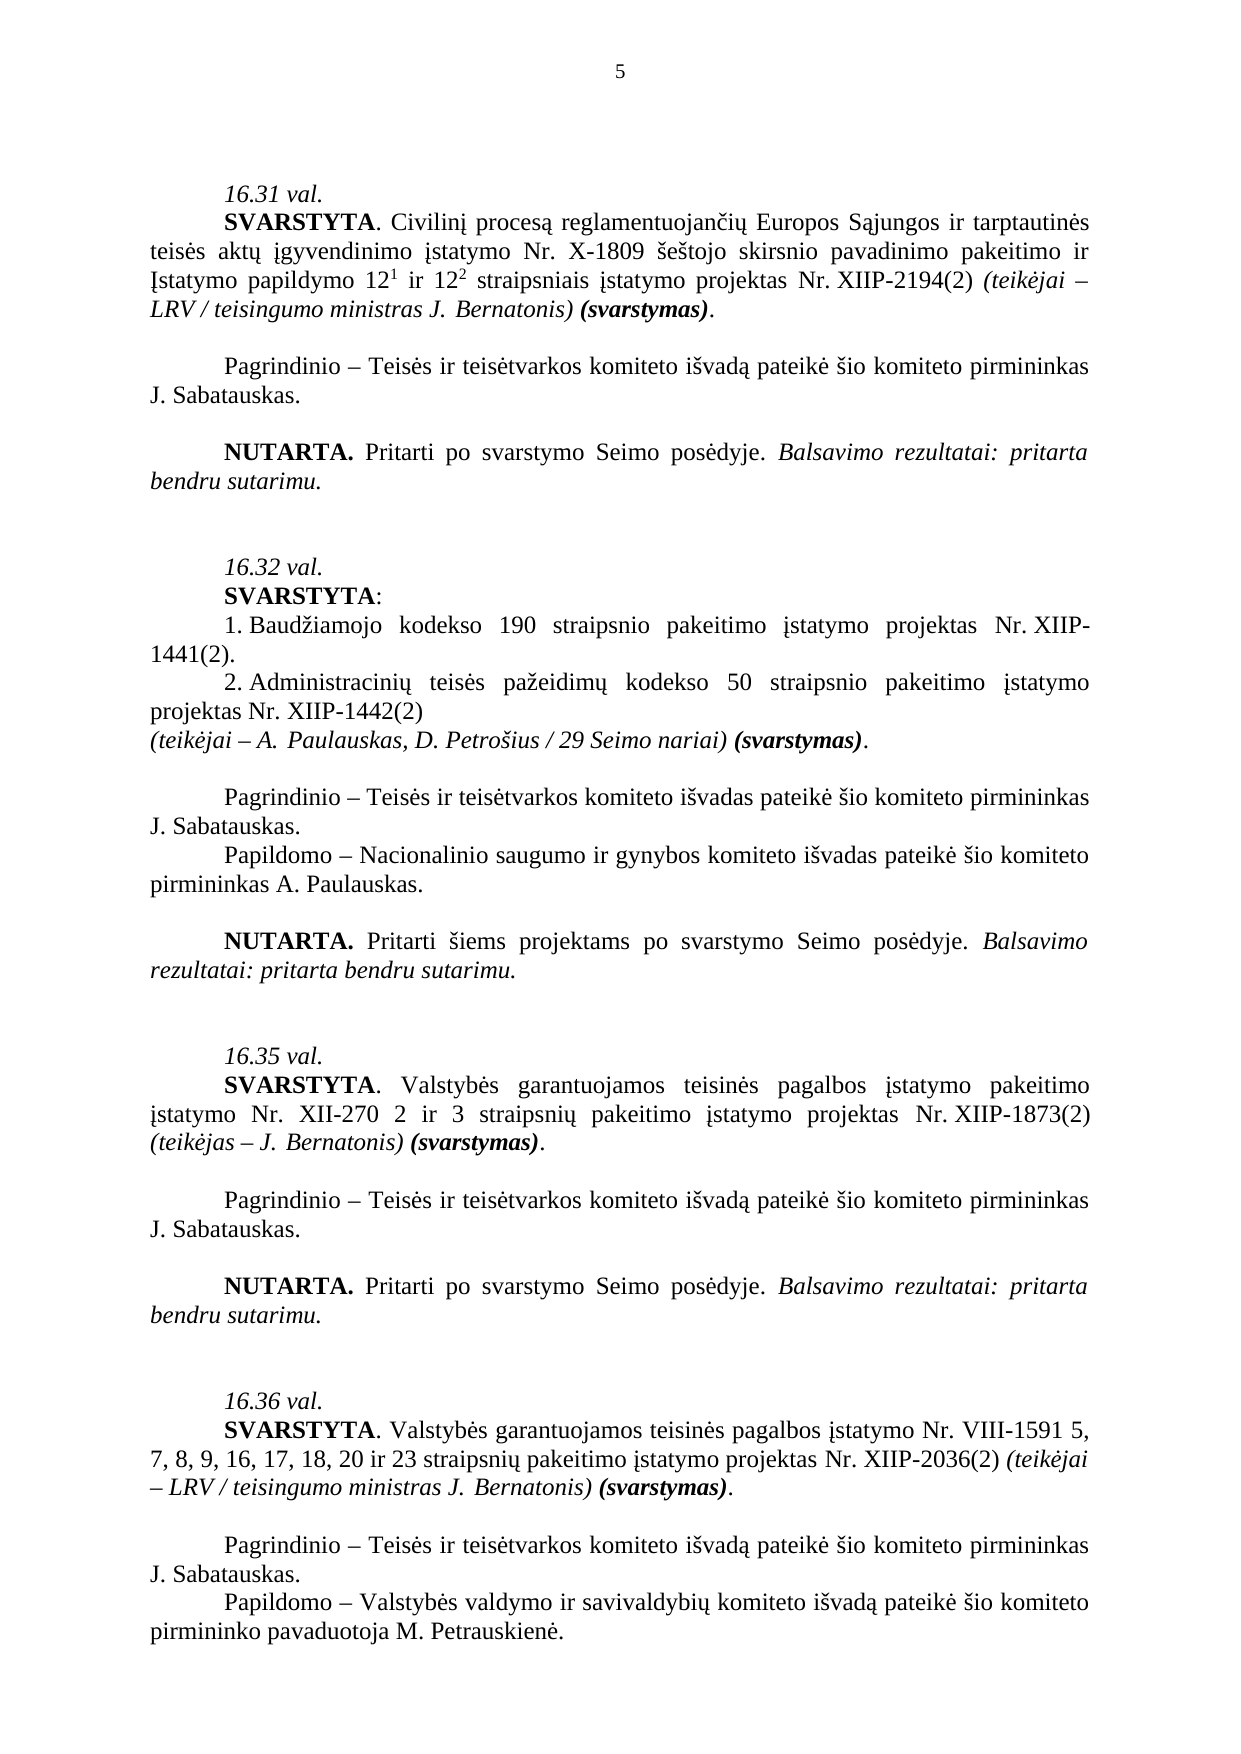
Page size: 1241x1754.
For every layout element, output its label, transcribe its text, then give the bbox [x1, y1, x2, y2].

text NUTARTA. Pritarti šiems projektams po svarstymo Seimo posėdyje. Balsavimo rezultatai: pritarta bendru sutarimu. [150, 926, 1090, 984]
text Pagrindinio – Teisės ir teisėtvarkos komiteto išvadas pateikė šio komiteto pirmininkas J. Sabatauskas. [150, 782, 1090, 840]
text SVARSTYTA. Valstybės garantuojamos teisinės pagalbos įstatymo Nr. VIII-1591 5, 7, 8, 9, 16, 17, 18, 20 ir 23 straipsnių pakeitimo įstatymo projektas Nr. XIIP-2036(2) (teikėjai – LRV / teisingumo ministras J. Bernatonis) (svarstymas). [150, 1415, 1090, 1501]
text 1. Baudžiamojo kodekso 190 straipsnio pakeitimo įstatymo projektas Nr. XIIP-1441(2). [150, 610, 1090, 667]
text SVARSTYTA. Civilinį procesą reglamentuojančių Europos Sąjungos ir tarptautinės teisės aktų įgyvendinimo įstatymo Nr. X-1809 šeštojo skirsnio pavadinimo pakeitimo ir Įstatymo papildymo 121 ir 122 straipsniais įstatymo projektas Nr. XIIP-2194(2) (teikėjai – LRV / teisingumo ministras J. Bernatonis) (svarstymas). [150, 207, 1090, 322]
text 16.35 val. [150, 1041, 1090, 1070]
text (teikėjai – A. Paulauskas, D. Petrošius / 29 Seimo nariai) (svarstymas). [150, 725, 1090, 754]
text SVARSTYTA. Valstybės garantuojamos teisinės pagalbos įstatymo pakeitimo įstatymo Nr. XII-270 2 ir 3 straipsnių pakeitimo įstatymo projektas Nr. XIIP-1873(2) (teikėjas – J. Bernatonis) (svarstymas). [150, 1070, 1090, 1156]
text Pagrindinio – Teisės ir teisėtvarkos komiteto išvadą pateikė šio komiteto pirmininkas J. Sabatauskas. [150, 351, 1090, 409]
text Papildomo – Nacionalinio saugumo ir gynybos komiteto išvadas pateikė šio komiteto pirmininkas A. Paulauskas. [150, 840, 1090, 897]
text 2. Administracinių teisės pažeidimų kodekso 50 straipsnio pakeitimo įstatymo projektas Nr. XIIP-1442(2) [150, 667, 1090, 725]
text NUTARTA. Pritarti po svarstymo Seimo posėdyje. Balsavimo rezultatai: pritarta bendru sutarimu. [150, 437, 1090, 495]
text 16.36 val. [150, 1386, 1090, 1415]
text NUTARTA. Pritarti po svarstymo Seimo posėdyje. Balsavimo rezultatai: pritarta bendru sutarimu. [150, 1271, 1090, 1329]
text Papildomo – Valstybės valdymo ir savivaldybių komiteto išvadą pateikė šio komiteto pirmininko pavaduotoja M. Petrauskienė. [150, 1587, 1090, 1645]
text Pagrindinio – Teisės ir teisėtvarkos komiteto išvadą pateikė šio komiteto pirmininkas J. Sabatauskas. [150, 1185, 1090, 1242]
text 16.31 val. [150, 179, 1090, 207]
text SVARSTYTA: [150, 581, 1090, 610]
text 16.32 val. [150, 552, 1090, 581]
text Pagrindinio – Teisės ir teisėtvarkos komiteto išvadą pateikė šio komiteto pirmininkas J. Sabatauskas. [150, 1530, 1090, 1587]
